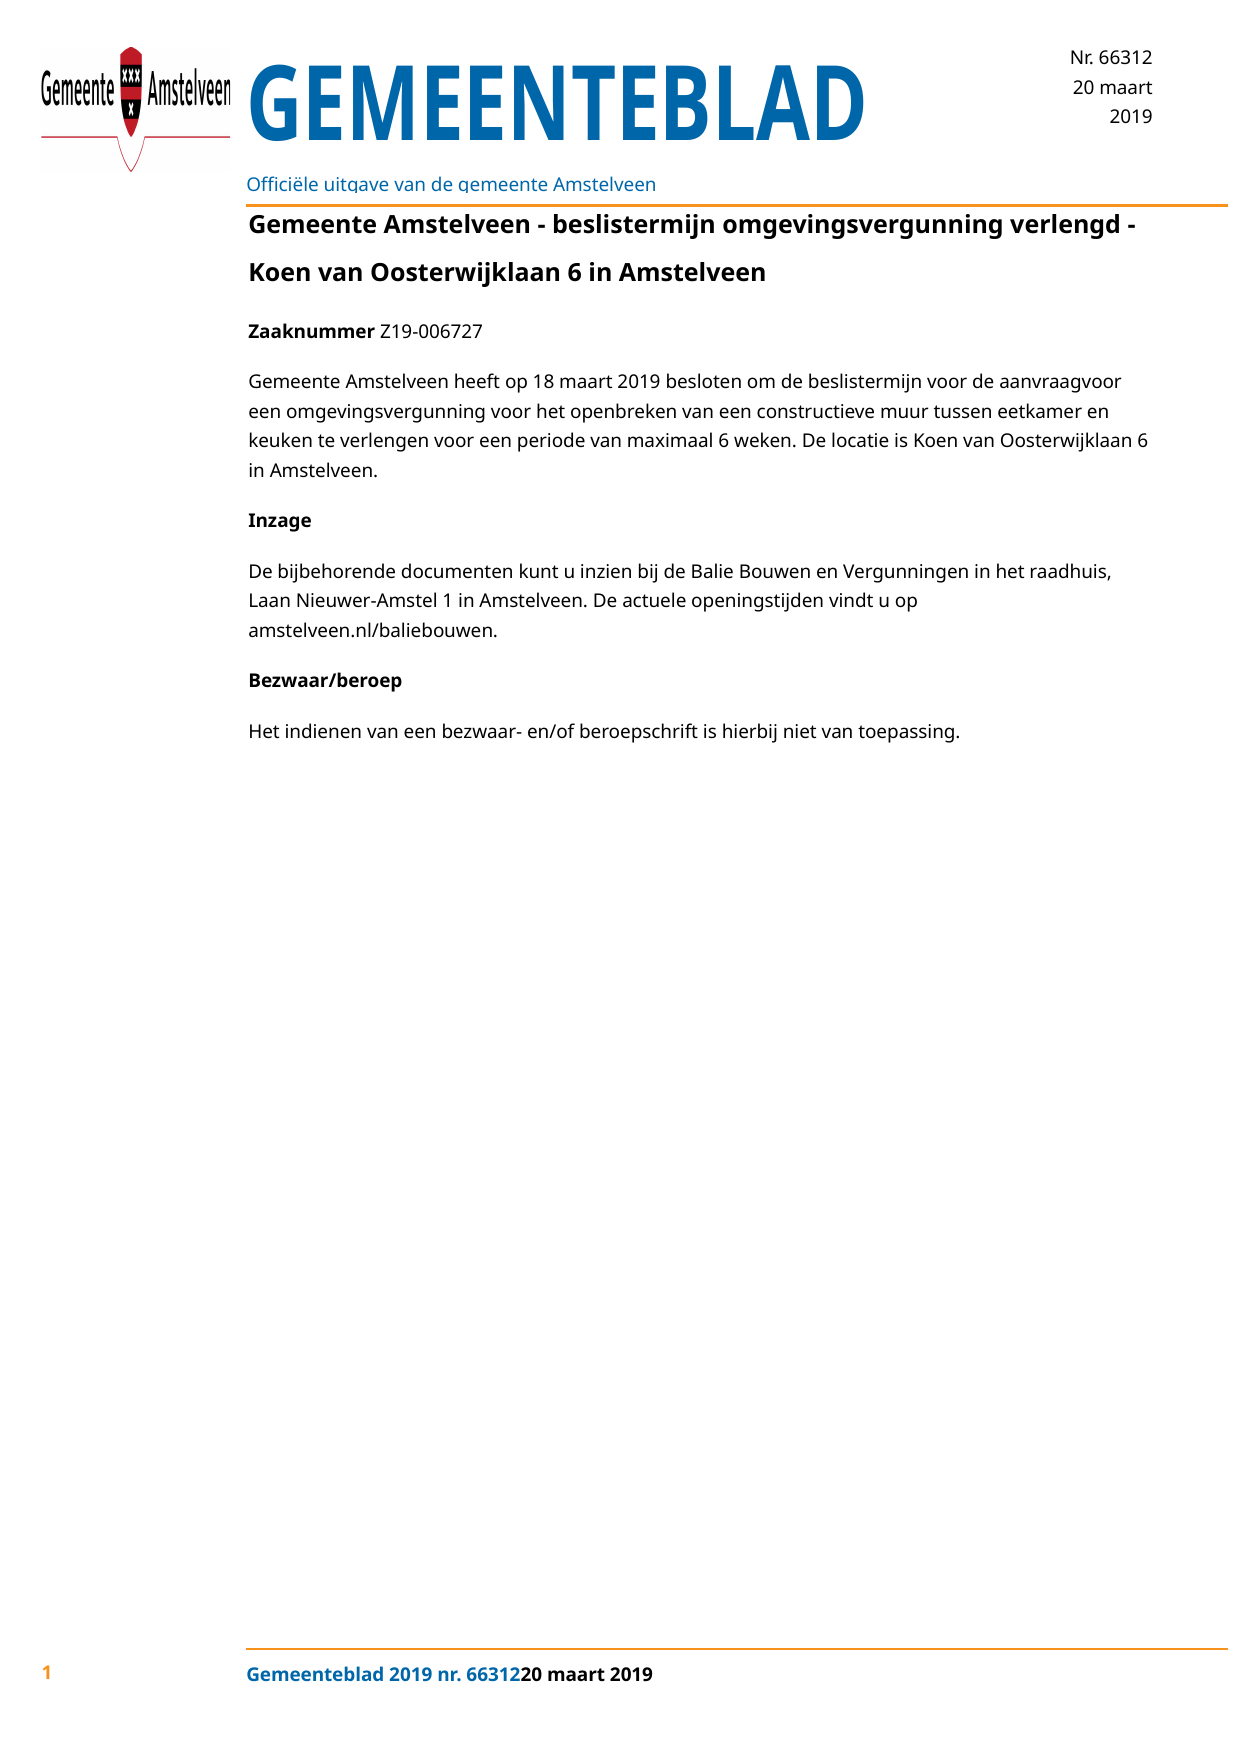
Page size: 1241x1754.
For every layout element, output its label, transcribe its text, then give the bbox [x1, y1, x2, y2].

text Gemeente Amstelveen heeft op 18 maart 2019 besloten om de beslistermijn voor de aanvraagvoor een omgevingsvergunning voor het openbreken van een constructieve muur tussen eetkamer en keuken te verlengen voor een periode van maximaal 6 weken. De locatie is Koen van Oosterwijklaan 6 in Amstelveen. [248, 368, 1152, 483]
text Inzage [248, 507, 1152, 533]
text Zaaknummer Z19-006727 [248, 318, 1152, 344]
text Gemeente Amstelveen - beslistermijn omgevingsvergunning verlengd - Koen van Oosterwijklaan 6 in Amstelveen [248, 207, 1152, 288]
text Bezwaar/beroep [248, 667, 1152, 693]
picture [41, 47, 231, 172]
text Het indienen van een bezwaar- en/of beroepschrift is hierbij niet van toepassing. [248, 718, 1152, 744]
text De bijbehorende documenten kunt u inzien bij de Balie Bouwen en Vergunningen in het raadhuis, Laan Nieuwer-Amstel 1 in Amstelveen. De actuele openingstijden vindt u op amstelveen.nl/baliebouwen. [248, 558, 1152, 643]
